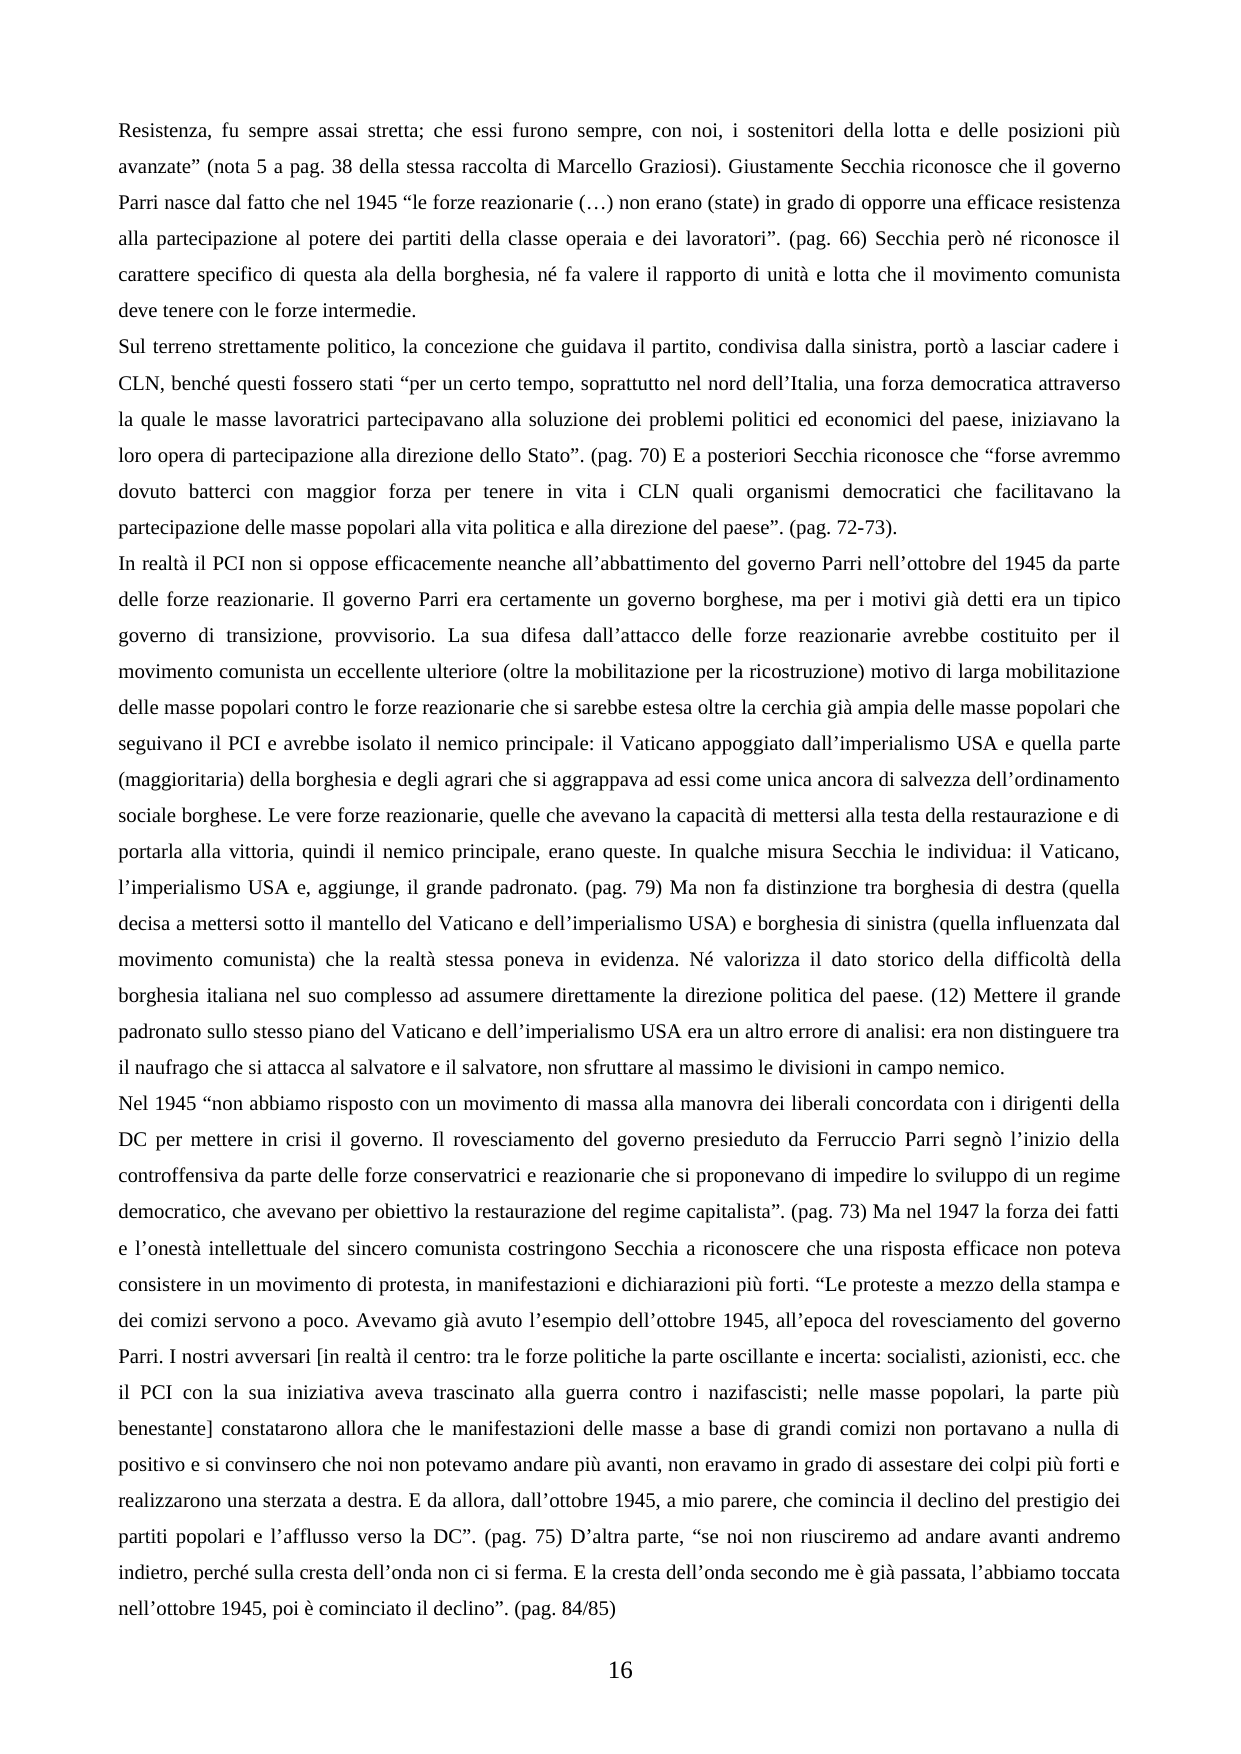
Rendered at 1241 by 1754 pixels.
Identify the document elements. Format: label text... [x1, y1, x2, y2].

text Resistenza, fu sempre assai stretta; che essi furono sempre, con noi, i sostenitori della lotta e delle posizioni più avanzate” (nota 5 a pag. 38 della stessa raccolta di Marcello Graziosi). Giustamente Secchia riconosce che il governo Parri nasce dal fatto che nel 1945 “le forze reazionarie (…) non erano (state) in grado di opporre una efficace resistenza alla partecipazione al potere dei partiti della classe operaia e dei lavoratori”. (pag. 66) Secchia però né riconosce il carattere specifico di questa ala della borghesia, né fa valere il rapporto di unità e lotta che il movimento comunista deve tenere con le forze intermedie. [118, 118, 1122, 322]
text Sul terreno strettamente politico, la concezione che guidava il partito, condivisa dalla sinistra, portò a lasciar cadere i CLN, benché questi fossero stati “per un certo tempo, soprattutto nel nord dell’Italia, una forza democratica attraverso la quale le masse lavoratrici partecipavano alla soluzione dei problemi politici ed economici del paese, iniziavano la loro opera di partecipazione alla direzione dello Stato”. (pag. 70) E a posteriori Secchia riconosce che “forse avremmo dovuto batterci con maggior forza per tenere in vita i CLN quali organismi democratici che facilitavano la partecipazione delle masse popolari alla vita politica e alla direzione del paese”. (pag. 72-73). [118, 334, 1122, 539]
text In realtà il PCI non si oppose efficacemente neanche all’abbattimento del governo Parri nell’ottobre del 1945 da parte delle forze reazionarie. Il governo Parri era certamente un governo borghese, ma per i motivi già detti era un tipico governo di transizione, provvisorio. La sua difesa dall’attacco delle forze reazionarie avrebbe costituito per il movimento comunista un eccellente ulteriore (oltre la mobilitazione per la ricostruzione) motivo di larga mobilitazione delle masse popolari contro le forze reazionarie che si sarebbe estesa oltre la cerchia già ampia delle masse popolari che seguivano il PCI e avrebbe isolato il nemico principale: il Vaticano appoggiato dall’imperialismo USA e quella parte (maggioritaria) della borghesia e degli agrari che si aggrappava ad essi come unica ancora di salvezza dell’ordinamento sociale borghese. Le vere forze reazionarie, quelle che avevano la capacità di mettersi alla testa della restaurazione e di portarla alla vittoria, quindi il nemico principale, erano queste. In qualche misura Secchia le individua: il Vaticano, l’imperialismo USA e, aggiunge, il grande padronato. (pag. 79) Ma non fa distinzione tra borghesia di destra (quella decisa a mettersi sotto il mantello del Vaticano e dell’imperialismo USA) e borghesia di sinistra (quella influenzata dal movimento comunista) che la realtà stessa poneva in evidenza. Né valorizza il dato storico della difficoltà della borghesia italiana nel suo complesso ad assumere direttamente la direzione politica del paese. (12) Mettere il grande padronato sullo stesso piano del Vaticano e dell’imperialismo USA era un altro errore di analisi: era non distinguere tra il naufrago che si attacca al salvatore e il salvatore, non sfruttare al massimo le divisioni in campo nemico. [118, 551, 1122, 1079]
text Nel 1945 “non abbiamo risposto con un movimento di massa alla manovra dei liberali concordata con i dirigenti della DC per mettere in crisi il governo. Il rovesciamento del governo presieduto da Ferruccio Parri segnò l’inizio della controffensiva da parte delle forze conservatrici e reazionarie che si proponevano di impedire lo sviluppo di un regime democratico, che avevano per obiettivo la restaurazione del regime capitalista”. (pag. 73) Ma nel 1947 la forza dei fatti e l’onestà intellettuale del sincero comunista costringono Secchia a riconoscere che una risposta efficace non poteva consistere in un movimento di protesta, in manifestazioni e dichiarazioni più forti. “Le proteste a mezzo della stampa e dei comizi servono a poco. Avevamo già avuto l’esempio dell’ottobre 1945, all’epoca del rovesciamento del governo Parri. I nostri avversari [in realtà il centro: tra le forze politiche la parte oscillante e incerta: socialisti, azionisti, ecc. che il PCI con la sua iniziativa aveva trascinato alla guerra contro i nazifascisti; nelle masse popolari, la parte più benestante] constatarono allora che le manifestazioni delle masse a base di grandi comizi non portavano a nulla di positivo e si convinsero che noi non potevamo andare più avanti, non eravamo in grado di assestare dei colpi più forti e realizzarono una sterzata a destra. E da allora, dall’ottobre 1945, a mio parere, che comincia il declino del prestigio dei partiti popolari e l’afflusso verso la DC”. (pag. 75) D’altra parte, “se noi non riusciremo ad andare avanti andremo indietro, perché sulla cresta dell’onda non ci si ferma. E la cresta dell’onda secondo me è già passata, l’abbiamo toccata nell’ottobre 1945, poi è cominciato il declino”. (pag. 84/85) [118, 1091, 1122, 1620]
